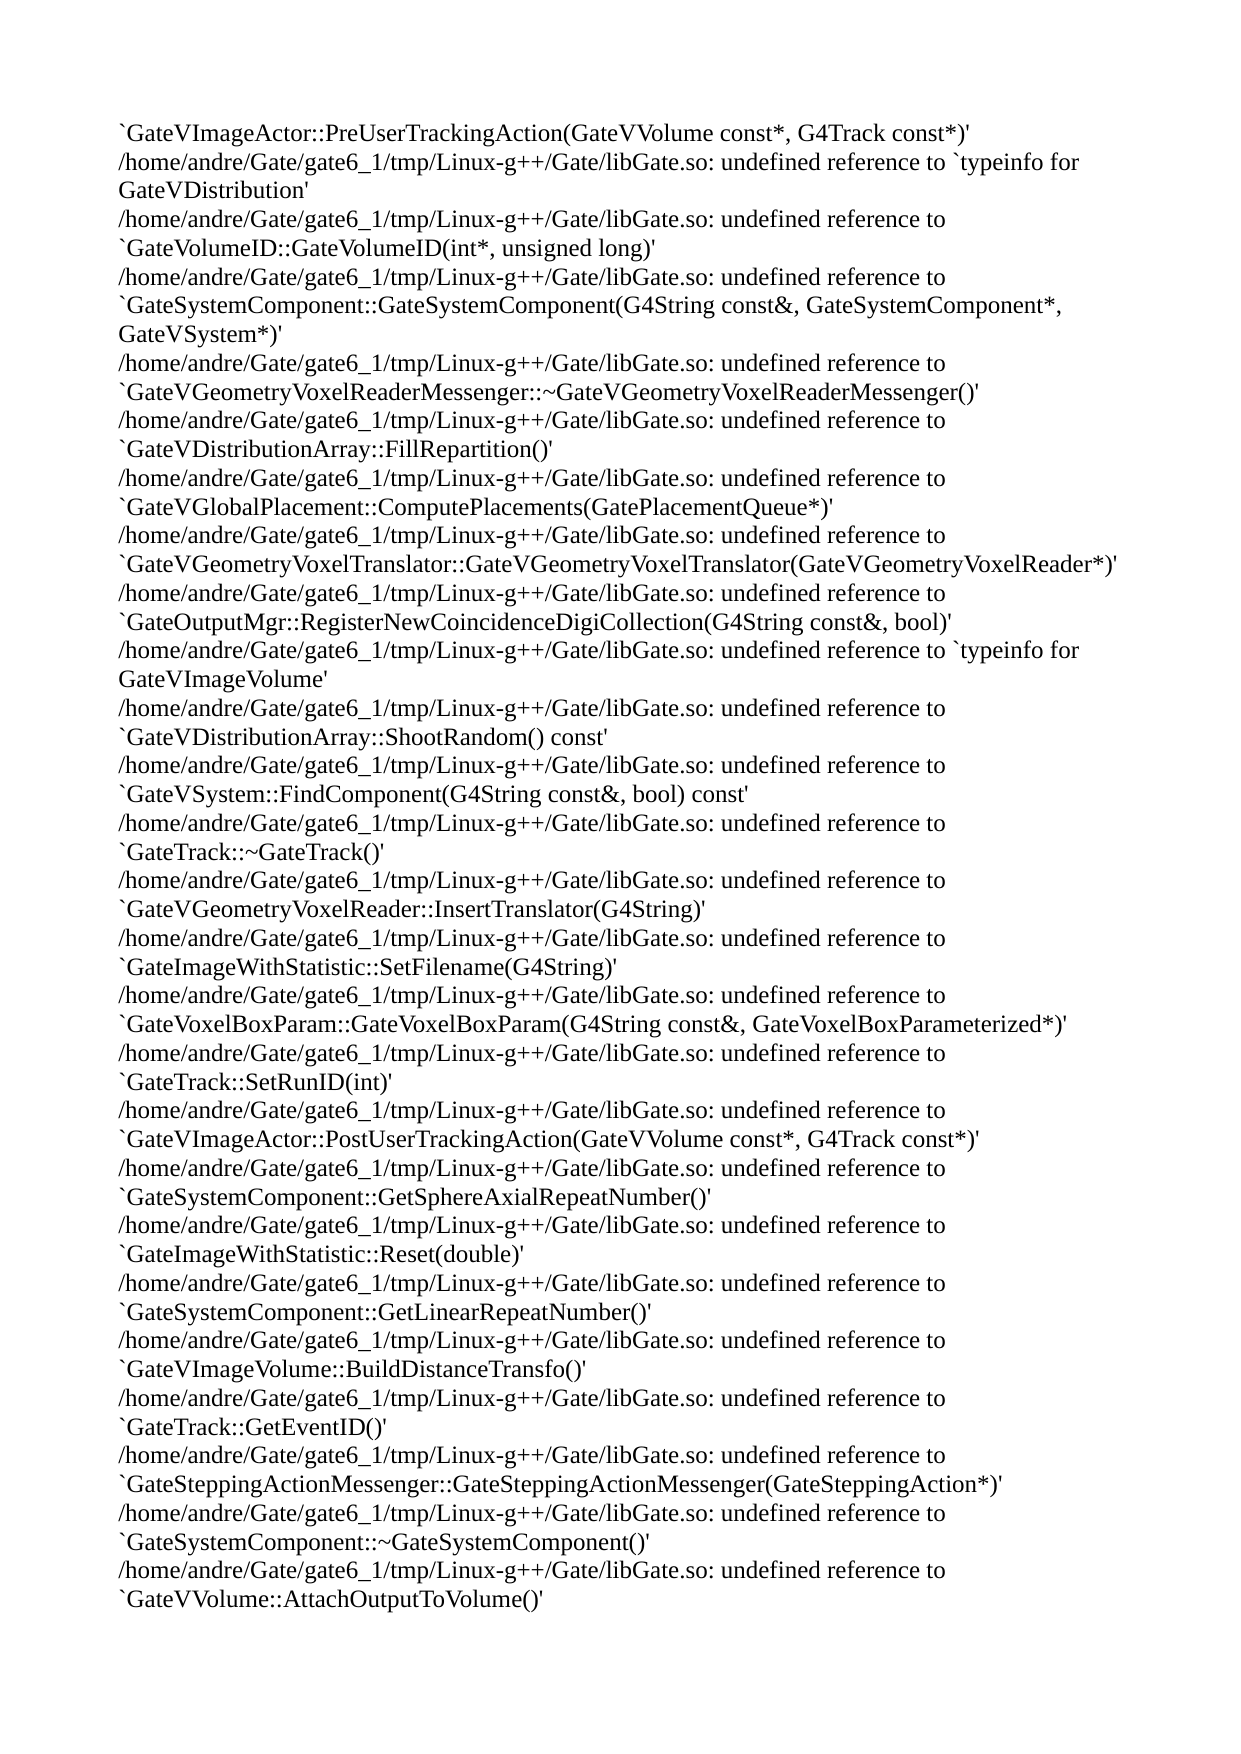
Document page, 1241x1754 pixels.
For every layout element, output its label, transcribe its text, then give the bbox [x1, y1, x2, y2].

text /home/andre/Gate/gate6_1/tmp/Linux-g++/Gate/libGate.so: undefined reference to `GateVGeometryVoxelReaderMessenger::~GateVGeometryVoxelReaderMessenger()' [118, 348, 1122, 406]
text /home/andre/Gate/gate6_1/tmp/Linux-g++/Gate/libGate.so: undefined reference to `GateSystemComponent::GetSphereAxialRepeatNumber()' [118, 1153, 1122, 1211]
text /home/andre/Gate/gate6_1/tmp/Linux-g++/Gate/libGate.so: undefined reference to `GateTrack::~GateTrack()' [118, 808, 1122, 866]
text /home/andre/Gate/gate6_1/tmp/Linux-g++/Gate/libGate.so: undefined reference to `GateVGeometryVoxelReader::InsertTranslator(G4String)' [118, 866, 1122, 923]
text /home/andre/Gate/gate6_1/tmp/Linux-g++/Gate/libGate.so: undefined reference to `GateVSystem::FindComponent(G4String const&, bool) const' [118, 751, 1122, 808]
text /home/andre/Gate/gate6_1/tmp/Linux-g++/Gate/libGate.so: undefined reference to `GateVVolume::AttachOutputToVolume()' [118, 1556, 1122, 1613]
text /home/andre/Gate/gate6_1/tmp/Linux-g++/Gate/libGate.so: undefined reference to `GateSystemComponent::GateSystemComponent(G4String const&, GateSystemComponent*, GateVSystem*)' [118, 262, 1122, 348]
text /home/andre/Gate/gate6_1/tmp/Linux-g++/Gate/libGate.so: undefined reference to `GateTrack::SetRunID(int)' [118, 1038, 1122, 1096]
text /home/andre/Gate/gate6_1/tmp/Linux-g++/Gate/libGate.so: undefined reference to `GateImageWithStatistic::Reset(double)' [118, 1211, 1122, 1268]
text `GateVImageActor::PreUserTrackingAction(GateVVolume const*, G4Track const*)' [118, 118, 1122, 147]
text /home/andre/Gate/gate6_1/tmp/Linux-g++/Gate/libGate.so: undefined reference to `typeinfo for GateVImageVolume' [118, 636, 1122, 693]
text /home/andre/Gate/gate6_1/tmp/Linux-g++/Gate/libGate.so: undefined reference to `GateVDistributionArray::FillRepartition()' [118, 406, 1122, 463]
text /home/andre/Gate/gate6_1/tmp/Linux-g++/Gate/libGate.so: undefined reference to `GateVoxelBoxParam::GateVoxelBoxParam(G4String const&, GateVoxelBoxParameterized*)' [118, 981, 1122, 1038]
text /home/andre/Gate/gate6_1/tmp/Linux-g++/Gate/libGate.so: undefined reference to `GateImageWithStatistic::SetFilename(G4String)' [118, 923, 1122, 981]
text /home/andre/Gate/gate6_1/tmp/Linux-g++/Gate/libGate.so: undefined reference to `GateVolumeID::GateVolumeID(int*, unsigned long)' [118, 204, 1122, 262]
text /home/andre/Gate/gate6_1/tmp/Linux-g++/Gate/libGate.so: undefined reference to `GateVGlobalPlacement::ComputePlacements(GatePlacementQueue*)' [118, 463, 1122, 521]
text /home/andre/Gate/gate6_1/tmp/Linux-g++/Gate/libGate.so: undefined reference to `GateSystemComponent::GetLinearRepeatNumber()' [118, 1268, 1122, 1326]
text /home/andre/Gate/gate6_1/tmp/Linux-g++/Gate/libGate.so: undefined reference to `GateSteppingActionMessenger::GateSteppingActionMessenger(GateSteppingAction*)' [118, 1441, 1122, 1498]
text /home/andre/Gate/gate6_1/tmp/Linux-g++/Gate/libGate.so: undefined reference to `GateVDistributionArray::ShootRandom() const' [118, 693, 1122, 751]
text /home/andre/Gate/gate6_1/tmp/Linux-g++/Gate/libGate.so: undefined reference to `GateOutputMgr::RegisterNewCoincidenceDigiCollection(G4String const&, bool)' [118, 578, 1122, 636]
text /home/andre/Gate/gate6_1/tmp/Linux-g++/Gate/libGate.so: undefined reference to `GateVImageActor::PostUserTrackingAction(GateVVolume const*, G4Track const*)' [118, 1096, 1122, 1153]
text /home/andre/Gate/gate6_1/tmp/Linux-g++/Gate/libGate.so: undefined reference to `GateVGeometryVoxelTranslator::GateVGeometryVoxelTranslator(GateVGeometryVoxelReader*)' [118, 521, 1122, 578]
text /home/andre/Gate/gate6_1/tmp/Linux-g++/Gate/libGate.so: undefined reference to `GateVImageVolume::BuildDistanceTransfo()' [118, 1326, 1122, 1383]
text /home/andre/Gate/gate6_1/tmp/Linux-g++/Gate/libGate.so: undefined reference to `typeinfo for GateVDistribution' [118, 147, 1122, 204]
text /home/andre/Gate/gate6_1/tmp/Linux-g++/Gate/libGate.so: undefined reference to `GateSystemComponent::~GateSystemComponent()' [118, 1498, 1122, 1556]
text /home/andre/Gate/gate6_1/tmp/Linux-g++/Gate/libGate.so: undefined reference to `GateTrack::GetEventID()' [118, 1383, 1122, 1441]
